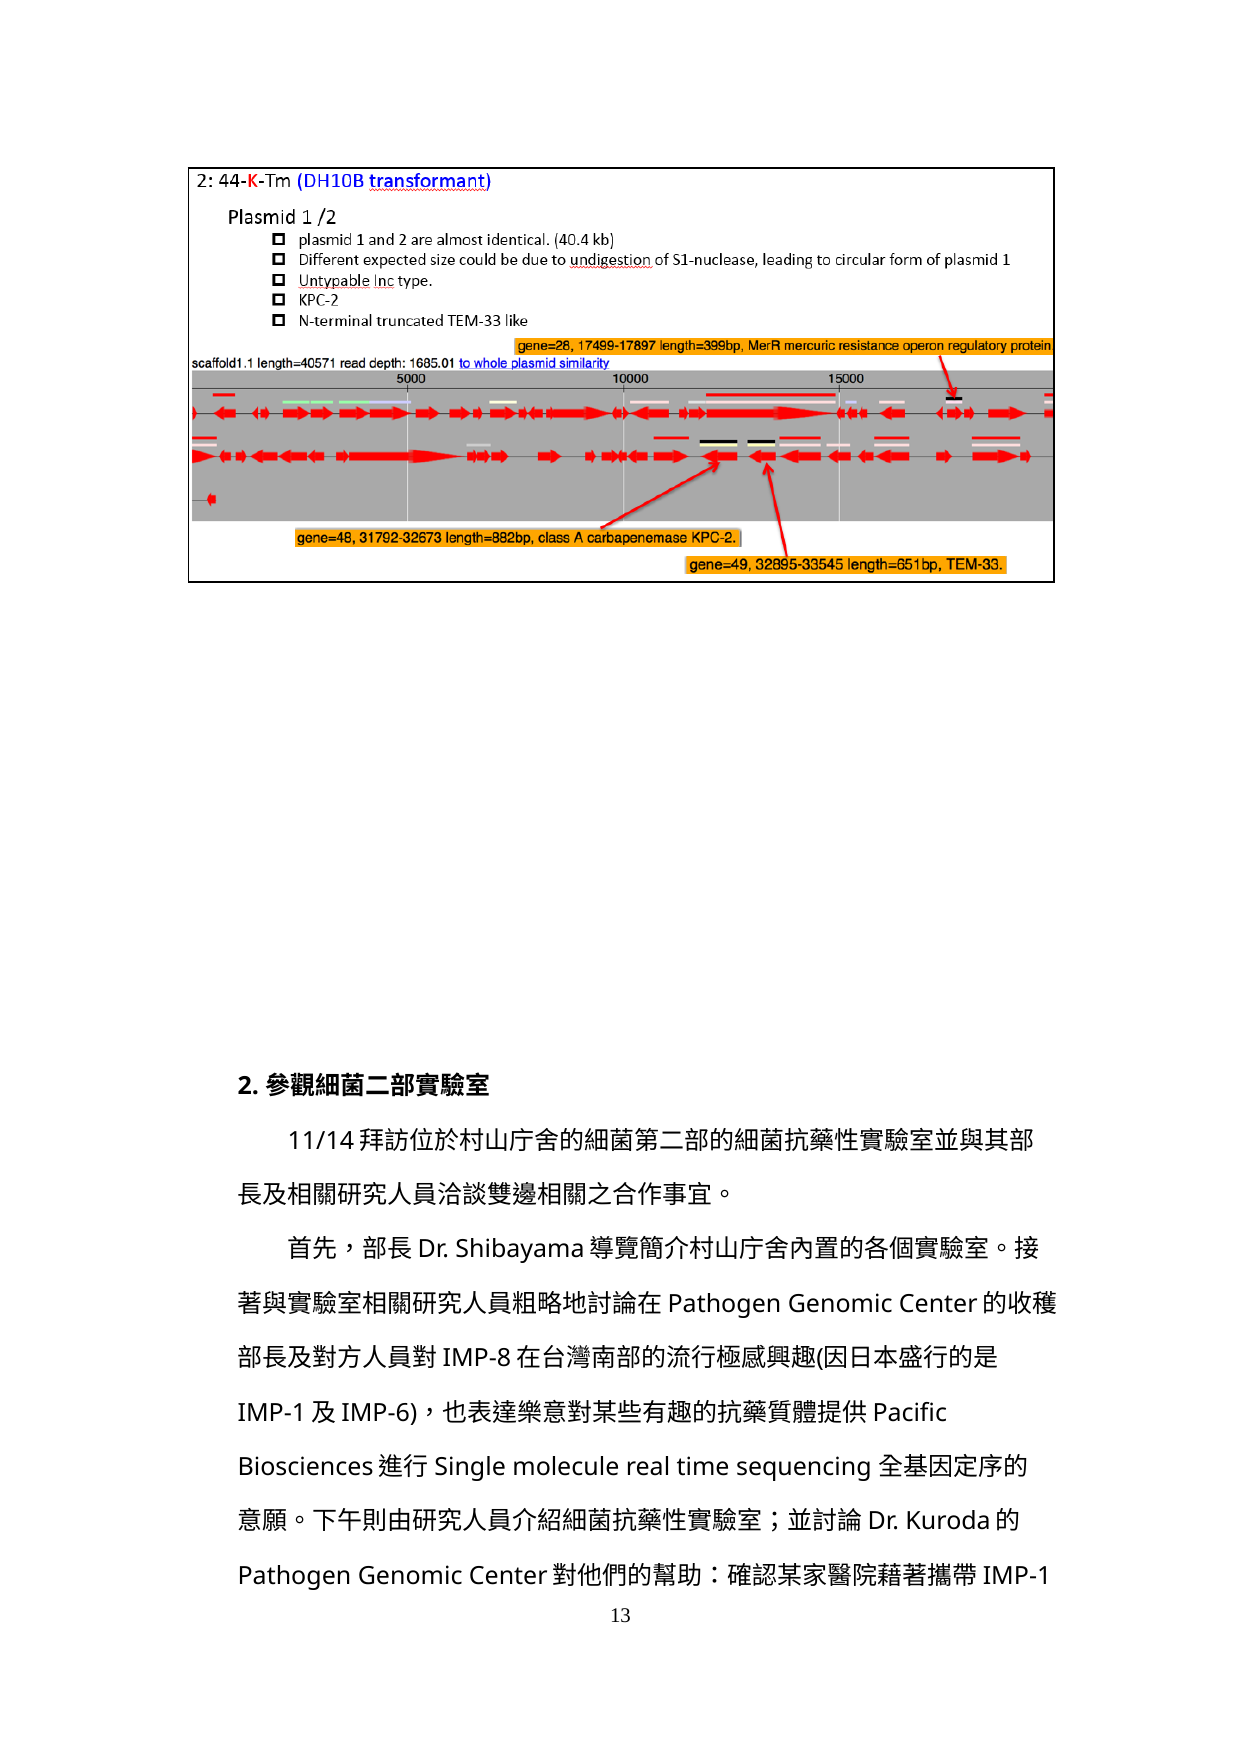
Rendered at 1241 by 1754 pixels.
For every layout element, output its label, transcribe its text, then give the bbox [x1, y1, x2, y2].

text 2. 參觀細菌二部實驗室 [237, 1066, 1053, 1102]
picture [189, 169, 1053, 581]
text 首先，部長Dr. Shibayama導覽簡介村山庁舍內置的各個實驗室。接著與實驗室相關研究人員粗略地討論在Pathogen Genomic Center的收穫。部長及對方人員對IMP-8在台灣南部的流行極感興趣(因日本盛行的是IMP-1及IMP-6)，也表達樂意對某些有趣的抗藥質體提供Pacific Biosciences進行 Single molecule real time sequencing 全基因定序的意願。下午則由研究人員介紹細菌抗藥性實驗室；並討論Dr. Kuroda的Pathogen Genomic Center對他們的幫助：確認某家醫院藉著攜帶IMP-1抗藥質體在不同菌種內水平基因轉移(horizontal gene transfer)造成的院內感染疫情群聚，且因著感控措施及時介入，採檢相關患者樣本，及環境相關檢體培養，發現23株患者樣本配養出攜有IMP-1的各類腸道菌，及另有清潔用具(噴射清潔刷)的2個樣本，培養出攜有IMP-1的Serratia marcescens及Kluyvera intermedia，而index patient則是分離到攜有IMP-1的Enterobacter aerogenes。進一步分析比較抗藥質體序列，更發現了質體全長一致且序列相似度極高，並皆屬Inc L/M type replicon。之後，該院取消使用此清潔用具而改採拋棄式，隨後並未發現新案例。 [237, 1229, 1053, 1591]
text 11/14拜訪位於村山庁舍的細菌第二部的細菌抗藥性實驗室並與其部長及相關研究人員洽談雙邊相關之合作事宜。 [237, 1120, 1053, 1211]
